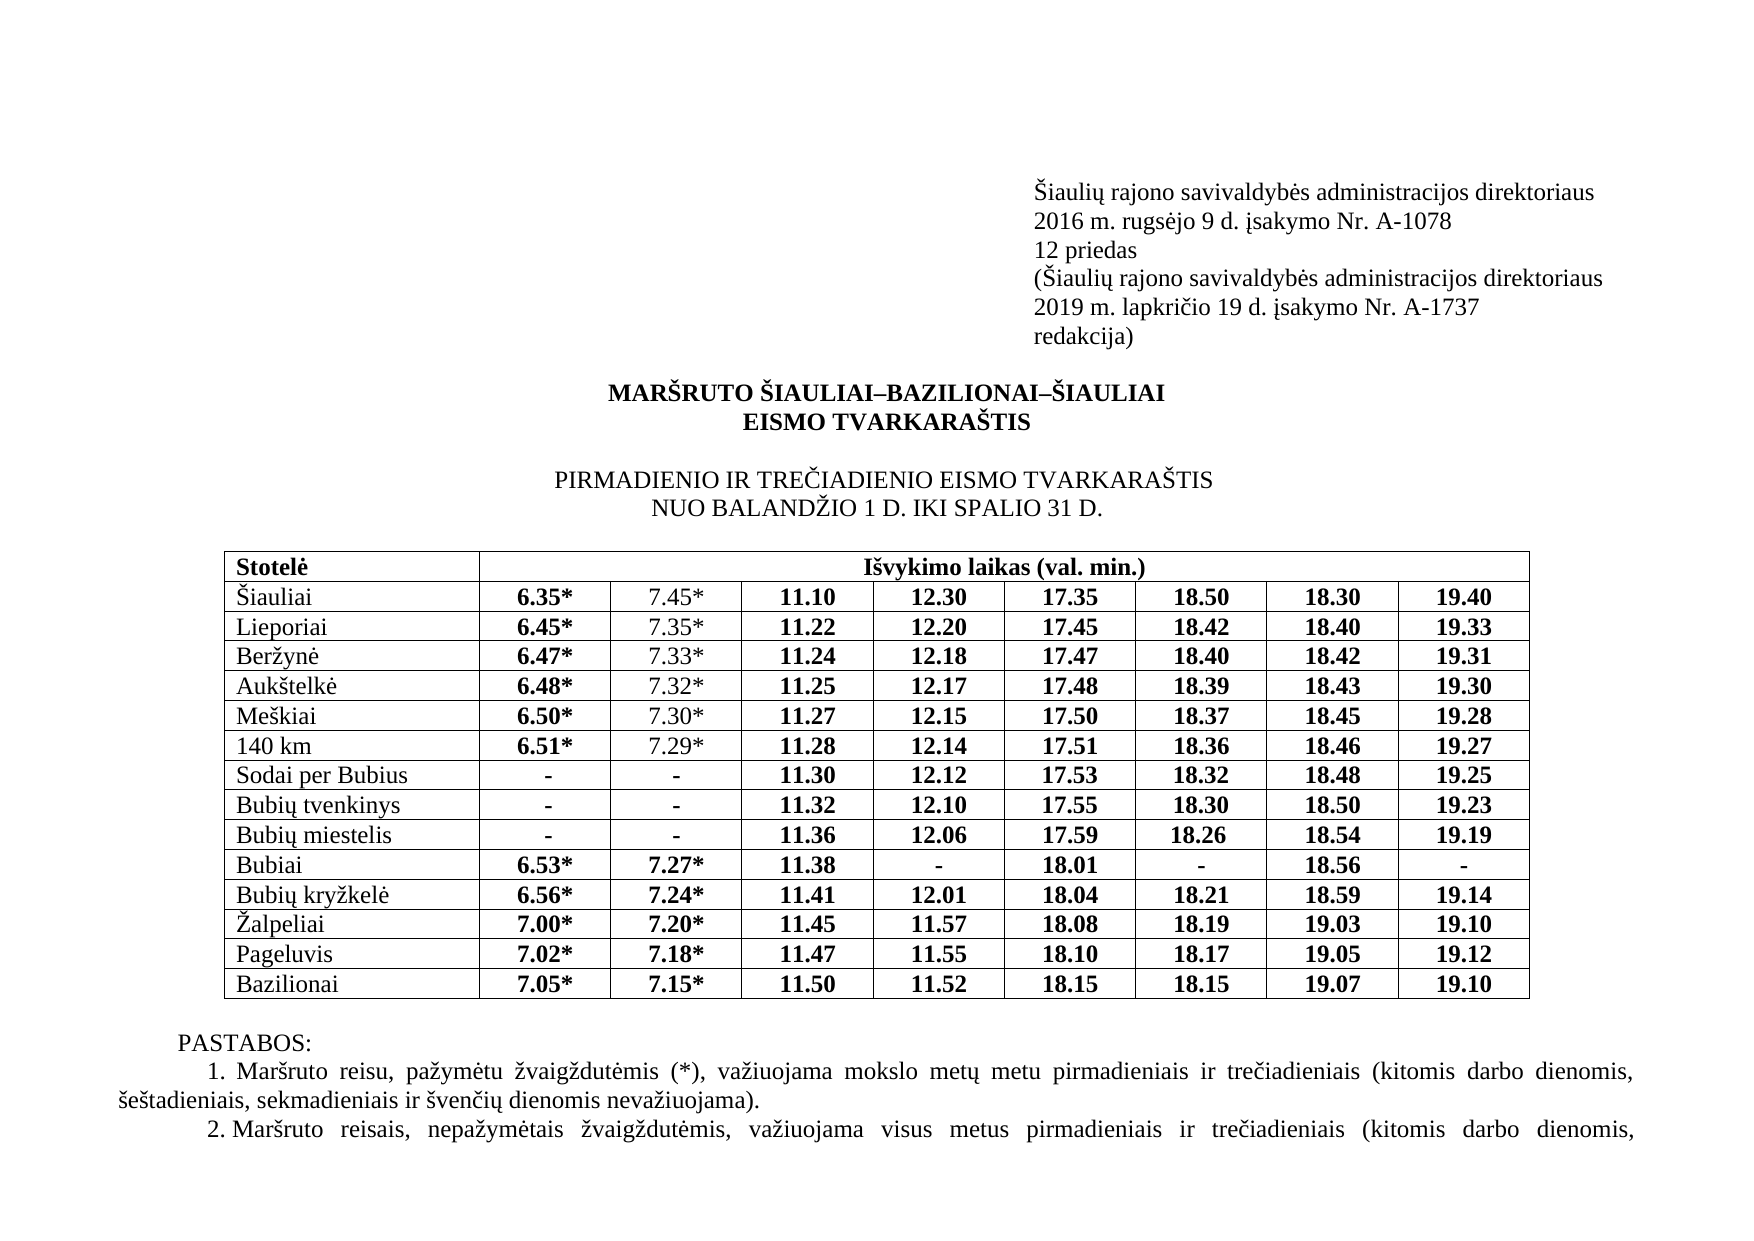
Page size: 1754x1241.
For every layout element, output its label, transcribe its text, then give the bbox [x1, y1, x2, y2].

table_cell 19.19 [1399, 820, 1529, 849]
table_cell 18.42 [1136, 612, 1266, 640]
table_cell 18.30 [1136, 790, 1266, 819]
table_cell 12.18 [874, 641, 1004, 670]
table_cell 6.48* [480, 671, 610, 700]
table_cell 7.02* [480, 939, 610, 968]
table_cell 7.24* [611, 880, 741, 908]
table_cell 140 km [225, 731, 479, 759]
table_cell 18.37 [1136, 701, 1266, 730]
table_cell 19.33 [1399, 612, 1529, 640]
table_cell 17.35 [1005, 582, 1135, 611]
table_cell 19.30 [1399, 671, 1529, 700]
text (Šiaulių rajono savivaldybės administracijos direktoriaus [650, 263, 1636, 292]
table_cell Aukštelkė [225, 671, 479, 700]
table_cell 12.01 [874, 880, 1004, 908]
text 12 priedas [650, 235, 1636, 263]
table_cell 17.50 [1005, 701, 1135, 730]
table_cell Meškiai [225, 701, 479, 730]
table_cell 11.38 [742, 850, 873, 879]
table_cell 19.40 [1399, 582, 1529, 611]
table_cell - [874, 850, 1004, 879]
table_cell 19.10 [1399, 910, 1529, 938]
table_cell - [611, 820, 741, 849]
table_cell 19.12 [1399, 939, 1529, 968]
table_cell Bubių miestelis [225, 820, 479, 849]
table_cell 7.20* [611, 910, 741, 938]
table_cell Sodai per Bubius [225, 761, 479, 789]
table_cell 11.22 [742, 612, 873, 640]
table_cell 6.50* [480, 701, 610, 730]
table_cell 18.43 [1267, 671, 1398, 700]
table_cell 12.12 [874, 761, 1004, 789]
table_cell 18.04 [1005, 880, 1135, 908]
table_cell 18.40 [1267, 612, 1398, 640]
table_cell Bubiai [225, 850, 479, 879]
table_cell 12.14 [874, 731, 1004, 759]
table_cell 12.17 [874, 671, 1004, 700]
table_cell 18.15 [1136, 969, 1266, 998]
table_cell 19.25 [1399, 761, 1529, 789]
table_cell 18.36 [1136, 731, 1266, 759]
table_cell 7.18* [611, 939, 741, 968]
table_cell 7.45* [611, 582, 741, 611]
table_cell 18.01 [1005, 850, 1135, 879]
table_cell 18.56 [1267, 850, 1398, 879]
table_cell Šiauliai [225, 582, 479, 611]
table_cell 11.52 [874, 969, 1004, 998]
table_cell 18.45 [1267, 701, 1398, 730]
table_cell 6.53* [480, 850, 610, 879]
table_cell 11.32 [742, 790, 873, 819]
table_cell 18.08 [1005, 910, 1135, 938]
table_cell 7.27* [611, 850, 741, 879]
table_cell 11.50 [742, 969, 873, 998]
table_cell 7.00* [480, 910, 610, 938]
table_cell - [480, 790, 610, 819]
table_cell 12.20 [874, 612, 1004, 640]
table_cell 6.51* [480, 731, 610, 759]
table_cell 17.47 [1005, 641, 1135, 670]
table_cell 17.48 [1005, 671, 1135, 700]
table_cell 12.30 [874, 582, 1004, 611]
table_cell Bubių kryžkelė [225, 880, 479, 908]
table_cell 18.42 [1267, 641, 1398, 670]
text 2016 m. rugsėjo 9 d. įsakymo Nr. A-1078 [650, 206, 1636, 235]
table_cell 7.29* [611, 731, 741, 759]
table_cell 18.19 [1136, 910, 1266, 938]
table_cell 18.15 [1005, 969, 1135, 998]
table_cell 7.05* [480, 969, 610, 998]
table_cell - [611, 790, 741, 819]
table_cell 6.45* [480, 612, 610, 640]
table_cell 11.55 [874, 939, 1004, 968]
table_cell 11.47 [742, 939, 873, 968]
table_header Stotelė [225, 552, 479, 581]
table_cell 11.36 [742, 820, 873, 849]
table_cell 18.32 [1136, 761, 1266, 789]
table_cell 7.35* [611, 612, 741, 640]
text Šiaulių rajono savivaldybės administracijos direktoriaus [650, 177, 1636, 206]
table_cell 18.50 [1136, 582, 1266, 611]
text EISMO TVARKARAŠTIS [118, 407, 1636, 436]
text 2019 m. lapkričio 19 d. įsakymo Nr. A-1737 [650, 292, 1636, 321]
table_cell 18.46 [1267, 731, 1398, 759]
table_header Išvykimo laikas (val. min.) [480, 552, 1529, 581]
table_cell 18.40 [1136, 641, 1266, 670]
table_cell 11.28 [742, 731, 873, 759]
table_cell 6.56* [480, 880, 610, 908]
table_cell 17.45 [1005, 612, 1135, 640]
table_cell 19.05 [1267, 939, 1398, 968]
table_cell 11.30 [742, 761, 873, 789]
table_cell 19.07 [1267, 969, 1398, 998]
table_cell 18.39 [1136, 671, 1266, 700]
text PIRMADIENIO IR TREČIADIENIO EISMO TVARKARAŠTIS [118, 465, 1636, 493]
table_cell 19.23 [1399, 790, 1529, 819]
table_cell - [1136, 850, 1266, 879]
table_cell Bubių tvenkinys [225, 790, 479, 819]
table_cell Bazilionai [225, 969, 479, 998]
table_cell 18.59 [1267, 880, 1398, 908]
text 2. Maršruto reisais, nepažymėtais žvaigždutėmis, važiuojama visus metus pirmadieniais ir trečiadieniais (kitomis darbo dienomis, [118, 1114, 1636, 1143]
table_cell - [1399, 850, 1529, 879]
table_cell 18.50 [1267, 790, 1398, 819]
table_cell 19.14 [1399, 880, 1529, 908]
text MARŠRUTO ŠIAULIAI–BAZILIONAI–ŠIAULIAI [118, 378, 1636, 407]
text NUO BALANDŽIO 1 D. IKI SPALIO 31 D. [118, 493, 1636, 522]
table_cell 17.51 [1005, 731, 1135, 759]
table_cell Pageluvis [225, 939, 479, 968]
table_cell 12.10 [874, 790, 1004, 819]
table_cell 17.59 [1005, 820, 1135, 849]
table_cell 18.30 [1267, 582, 1398, 611]
table_cell 11.27 [742, 701, 873, 730]
table_cell 18.10 [1005, 939, 1135, 968]
table_cell Lieporiai [225, 612, 479, 640]
table_cell 19.27 [1399, 731, 1529, 759]
table_cell 11.45 [742, 910, 873, 938]
table_cell 11.24 [742, 641, 873, 670]
table_cell 7.30* [611, 701, 741, 730]
table_cell 17.53 [1005, 761, 1135, 789]
table_cell 11.25 [742, 671, 873, 700]
table_cell - [480, 761, 610, 789]
table_cell - [480, 820, 610, 849]
table_cell 7.32* [611, 671, 741, 700]
table_cell 7.15* [611, 969, 741, 998]
text PASTABOS: [118, 1028, 1636, 1056]
table_cell 17.55 [1005, 790, 1135, 819]
text redakcija) [650, 321, 1636, 350]
text 1. Maršruto reisu, pažymėtu žvaigždutėmis (*), važiuojama mokslo metų metu pirmadieniais ir trečiadieniais (kitomis darbo dienomis, šeštadieniais, sekmadieniais ir švenčių dienomis nevažiuojama). [118, 1056, 1636, 1114]
table_cell Žalpeliai [225, 910, 479, 938]
table_cell 6.35* [480, 582, 610, 611]
table_cell 19.03 [1267, 910, 1398, 938]
table_cell 18.17 [1136, 939, 1266, 968]
table_cell 11.57 [874, 910, 1004, 938]
table_cell 6.47* [480, 641, 610, 670]
table_cell 19.31 [1399, 641, 1529, 670]
table_cell 18.54 [1267, 820, 1398, 849]
table_cell 18.48 [1267, 761, 1398, 789]
table_cell 19.28 [1399, 701, 1529, 730]
table_cell 12.15 [874, 701, 1004, 730]
table_cell 11.10 [742, 582, 873, 611]
table_cell 12.06 [874, 820, 1004, 849]
table_cell 19.10 [1399, 969, 1529, 998]
table_cell Beržynė [225, 641, 479, 670]
table_cell - [611, 761, 741, 789]
table_cell 18.26 [1136, 820, 1266, 849]
table_cell 7.33* [611, 641, 741, 670]
table_cell 11.41 [742, 880, 873, 908]
table_cell 18.21 [1136, 880, 1266, 908]
